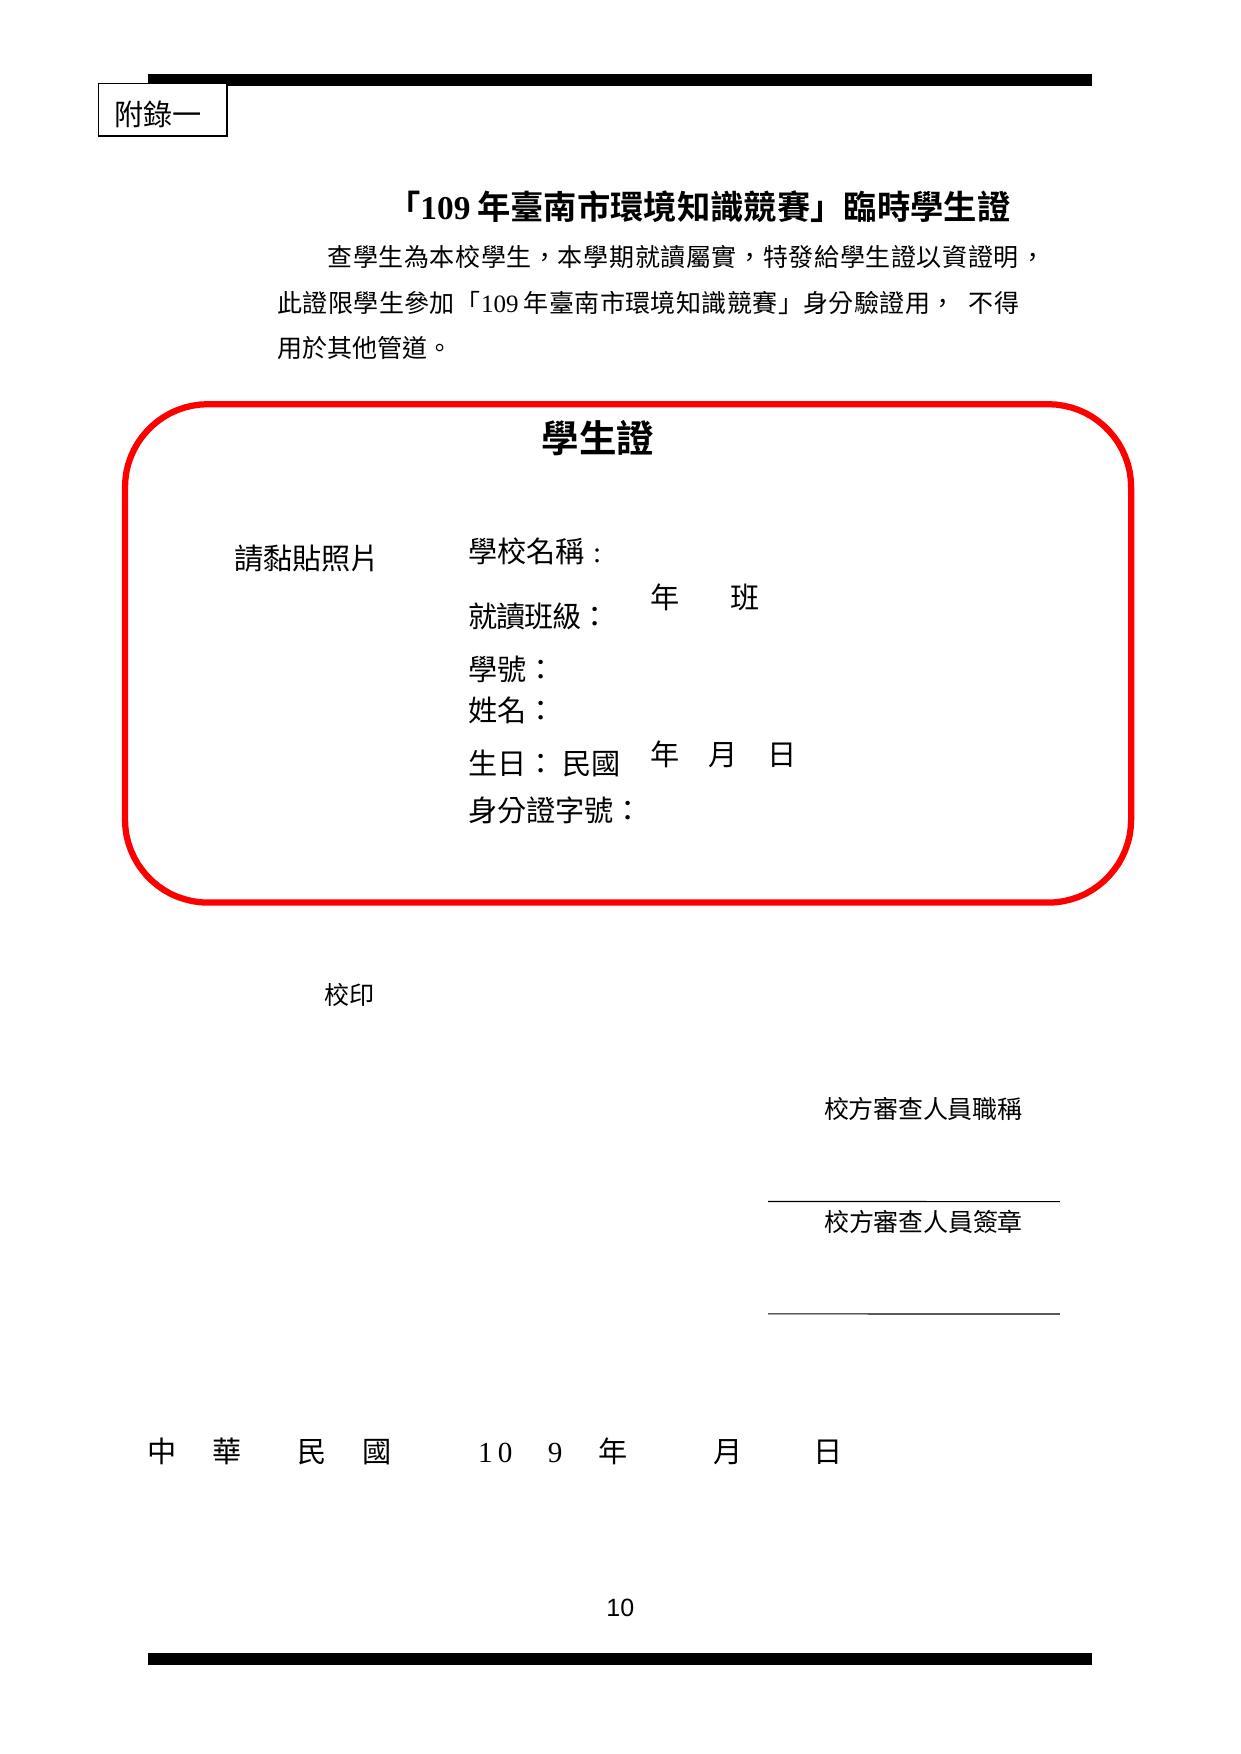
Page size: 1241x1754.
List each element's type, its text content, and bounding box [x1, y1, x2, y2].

text 「109年臺南市環境知識競賽」臨時學生證 [304, 181, 1092, 229]
text 校方審查人員職稱 [824, 1090, 1092, 1126]
text 查學生為本校學生，本學期就讀屬實，特發給學生證以資證明，此證限學生參加「109年臺南市環境知識競賽」身分驗證用， 不得用於其他管道。 [277, 238, 1020, 365]
text [99, 84, 226, 135]
text 中 華 民 國 1 0 9 年 月 日 [148, 1429, 976, 1471]
text 附錄一 [114, 92, 211, 128]
text 校方審查人員簽章 [824, 1197, 1092, 1239]
text 校印 [324, 976, 1092, 1012]
